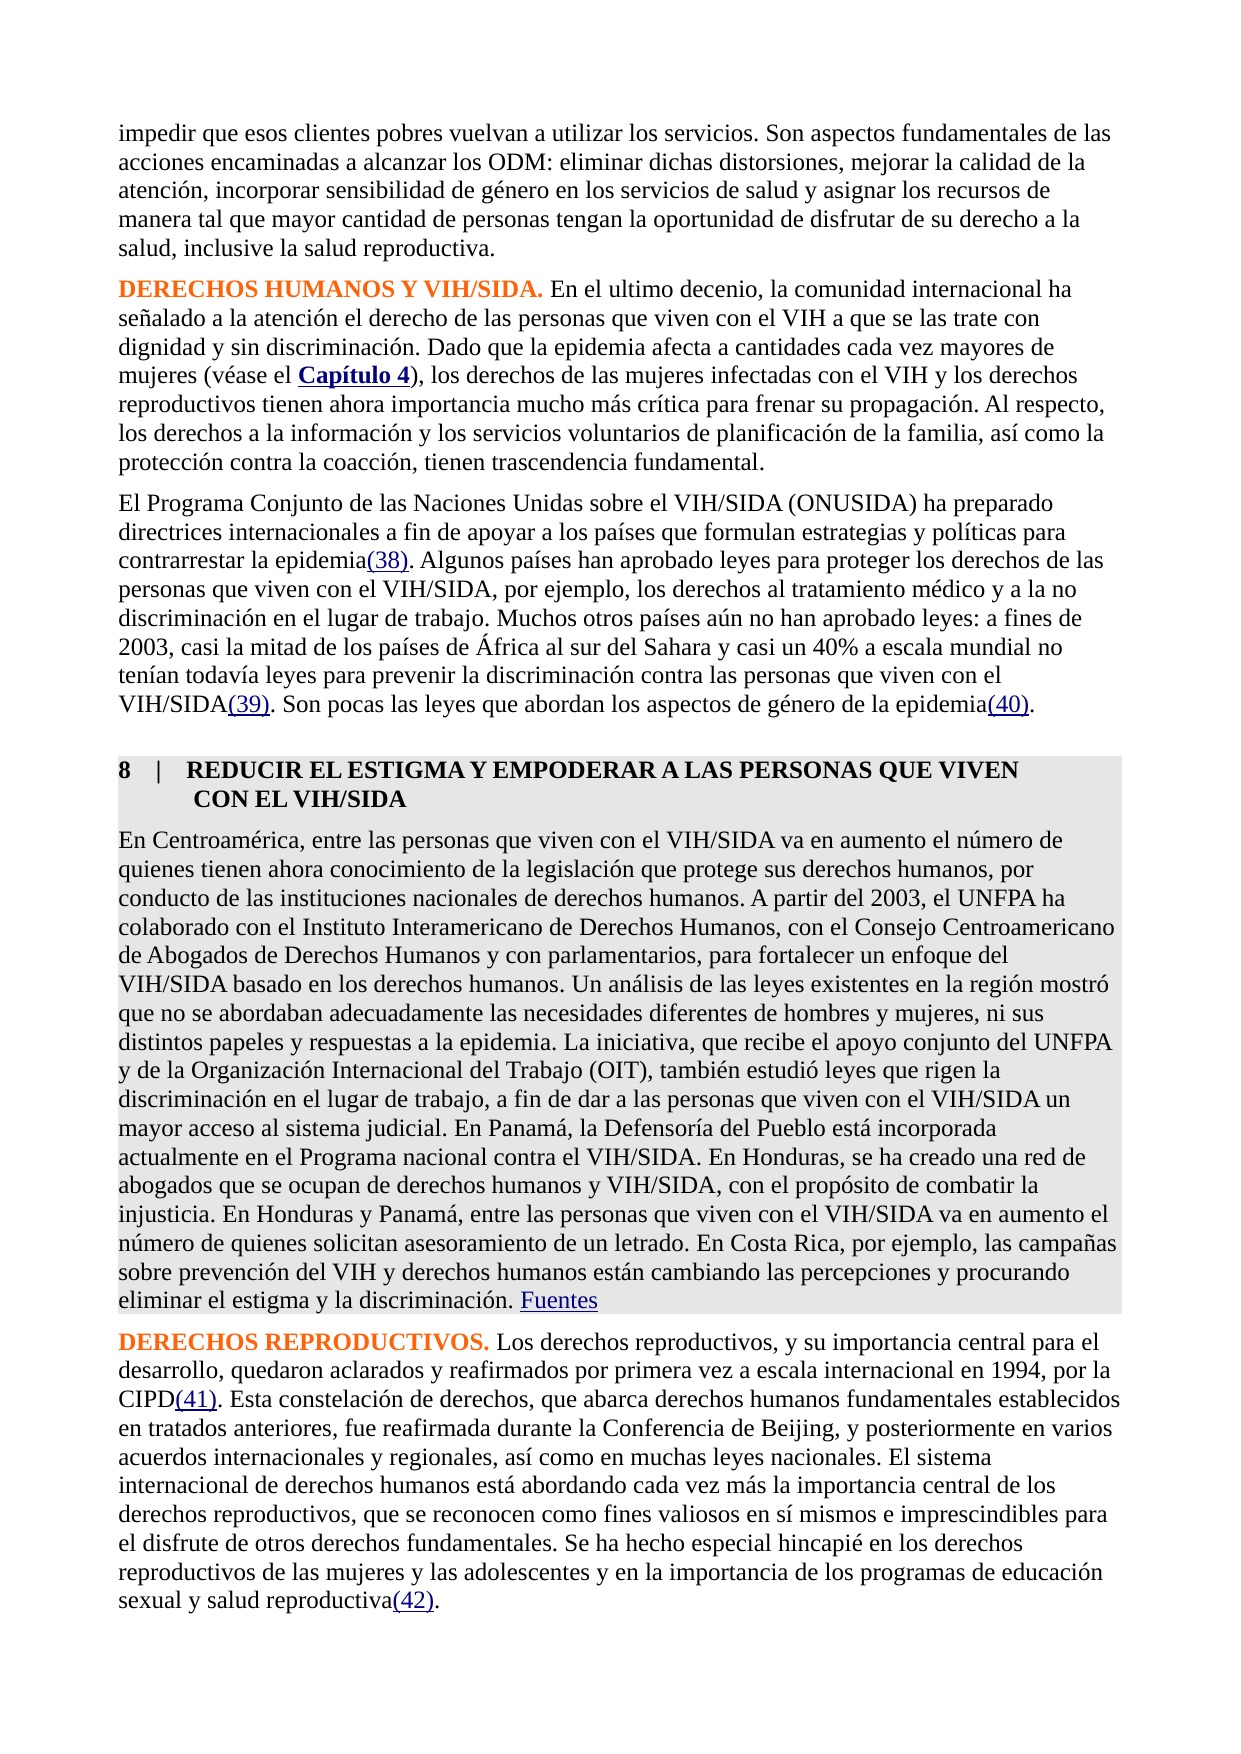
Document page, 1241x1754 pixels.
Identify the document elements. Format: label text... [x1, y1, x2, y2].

text DERECHOS REPRODUCTIVOS. Los derechos reproductivos, y su importancia central para el desarrollo, quedaron aclarados y reafirmados por primera vez a escala internacional en 1994, por la CIPD(41). Esta constelación de derechos, que abarca derechos humanos fundamentales establecidos en tratados anteriores, fue reafirmada durante la Conferencia de Beijing, y posteriormente en varios acuerdos internacionales y regionales, así como en muchas leyes nacionales. El sistema internacional de derechos humanos está abordando cada vez más la importancia central de los derechos reproductivos, que se reconocen como fines valiosos en sí mismos e imprescindibles para el disfrute de otros derechos fundamentales. Se ha hecho especial hincapié en los derechos reproductivos de las mujeres y las adolescentes y en la importancia de los programas de educación sexual y salud reproductiva(42). [118, 1327, 1122, 1614]
text DERECHOS HUMANOS Y VIH/SIDA. En el ultimo decenio, la comunidad internacional ha señalado a la atención el derecho de las personas que viven con el VIH a que se las trate con dignidad y sin discriminación. Dado que la epidemia afecta a cantidades cada vez mayores de mujeres (véase el Capítulo 4), los derechos de las mujeres infectadas con el VIH y los derechos reproductivos tienen ahora importancia mucho más crítica para frenar su propagación. Al respecto, los derechos a la información y los servicios voluntarios de planificación de la familia, así como la protección contra la coacción, tienen trascendencia fundamental. [118, 274, 1122, 476]
text impedir que esos clientes pobres vuelvan a utilizar los servicios. Son aspectos fundamentales de las acciones encaminadas a alcanzar los ODM: eliminar dichas distorsiones, mejorar la calidad de la atención, incorporar sensibilidad de género en los servicios de salud y asignar los recursos de manera tal que mayor cantidad de personas tengan la oportunidad de disfrutar de su derecho a la salud, inclusive la salud reproductiva. [118, 118, 1122, 262]
text El Programa Conjunto de las Naciones Unidas sobre el VIH/SIDA (ONUSIDA) ha preparado directrices internacionales a fin de apoyar a los países que formulan estrategias y políticas para contrarrestar la epidemia(38). Algunos países han aprobado leyes para proteger los derechos de las personas que viven con el VIH/SIDA, por ejemplo, los derechos al tratamiento médico y a la no discriminación en el lugar de trabajo. Muchos otros países aún no han aprobado leyes: a fines de 2003, casi la mitad de los países de África al sur del Sahara y casi un 40% a escala mundial no tenían todavía leyes para prevenir la discriminación contra las personas que viven con el VIH/SIDA(39). Son pocas las leyes que abordan los aspectos de género de la epidemia(40). [118, 488, 1122, 718]
subtitle 8 | REDUCIR EL ESTIGMA Y EMPODERAR A LAS PERSONAS QUE VIVEN CON EL VIH/SIDA [118, 756, 1122, 813]
text En Centroamérica, entre las personas que viven con el VIH/SIDA va en aumento el número de quienes tienen ahora conocimiento de la legislación que protege sus derechos humanos, por conducto de las instituciones nacionales de derechos humanos. A partir del 2003, el UNFPA ha colaborado con el Instituto Interamericano de Derechos Humanos, con el Consejo Centroamericano de Abogados de Derechos Humanos y con parlamentarios, para fortalecer un enfoque del VIH/SIDA basado en los derechos humanos. Un análisis de las leyes existentes en la región mostró que no se abordaban adecuadamente las necesidades diferentes de hombres y mujeres, ni sus distintos papeles y respuestas a la epidemia. La iniciativa, que recibe el apoyo conjunto del UNFPA y de la Organización Internacional del Trabajo (OIT), también estudió leyes que rigen la discriminación en el lugar de trabajo, a fin de dar a las personas que viven con el VIH/SIDA un mayor acceso al sistema judicial. En Panamá, la Defensoría del Pueblo está incorporada actualmente en el Programa nacional contra el VIH/SIDA. En Honduras, se ha creado una red de abogados que se ocupan de derechos humanos y VIH/SIDA, con el propósito de combatir la injusticia. En Honduras y Panamá, entre las personas que viven con el VIH/SIDA va en aumento el número de quienes solicitan asesoramiento de un letrado. En Costa Rica, por ejemplo, las campañas sobre prevención del VIH y derechos humanos están cambiando las percepciones y procurando eliminar el estigma y la discriminación. Fuentes [118, 826, 1122, 1314]
